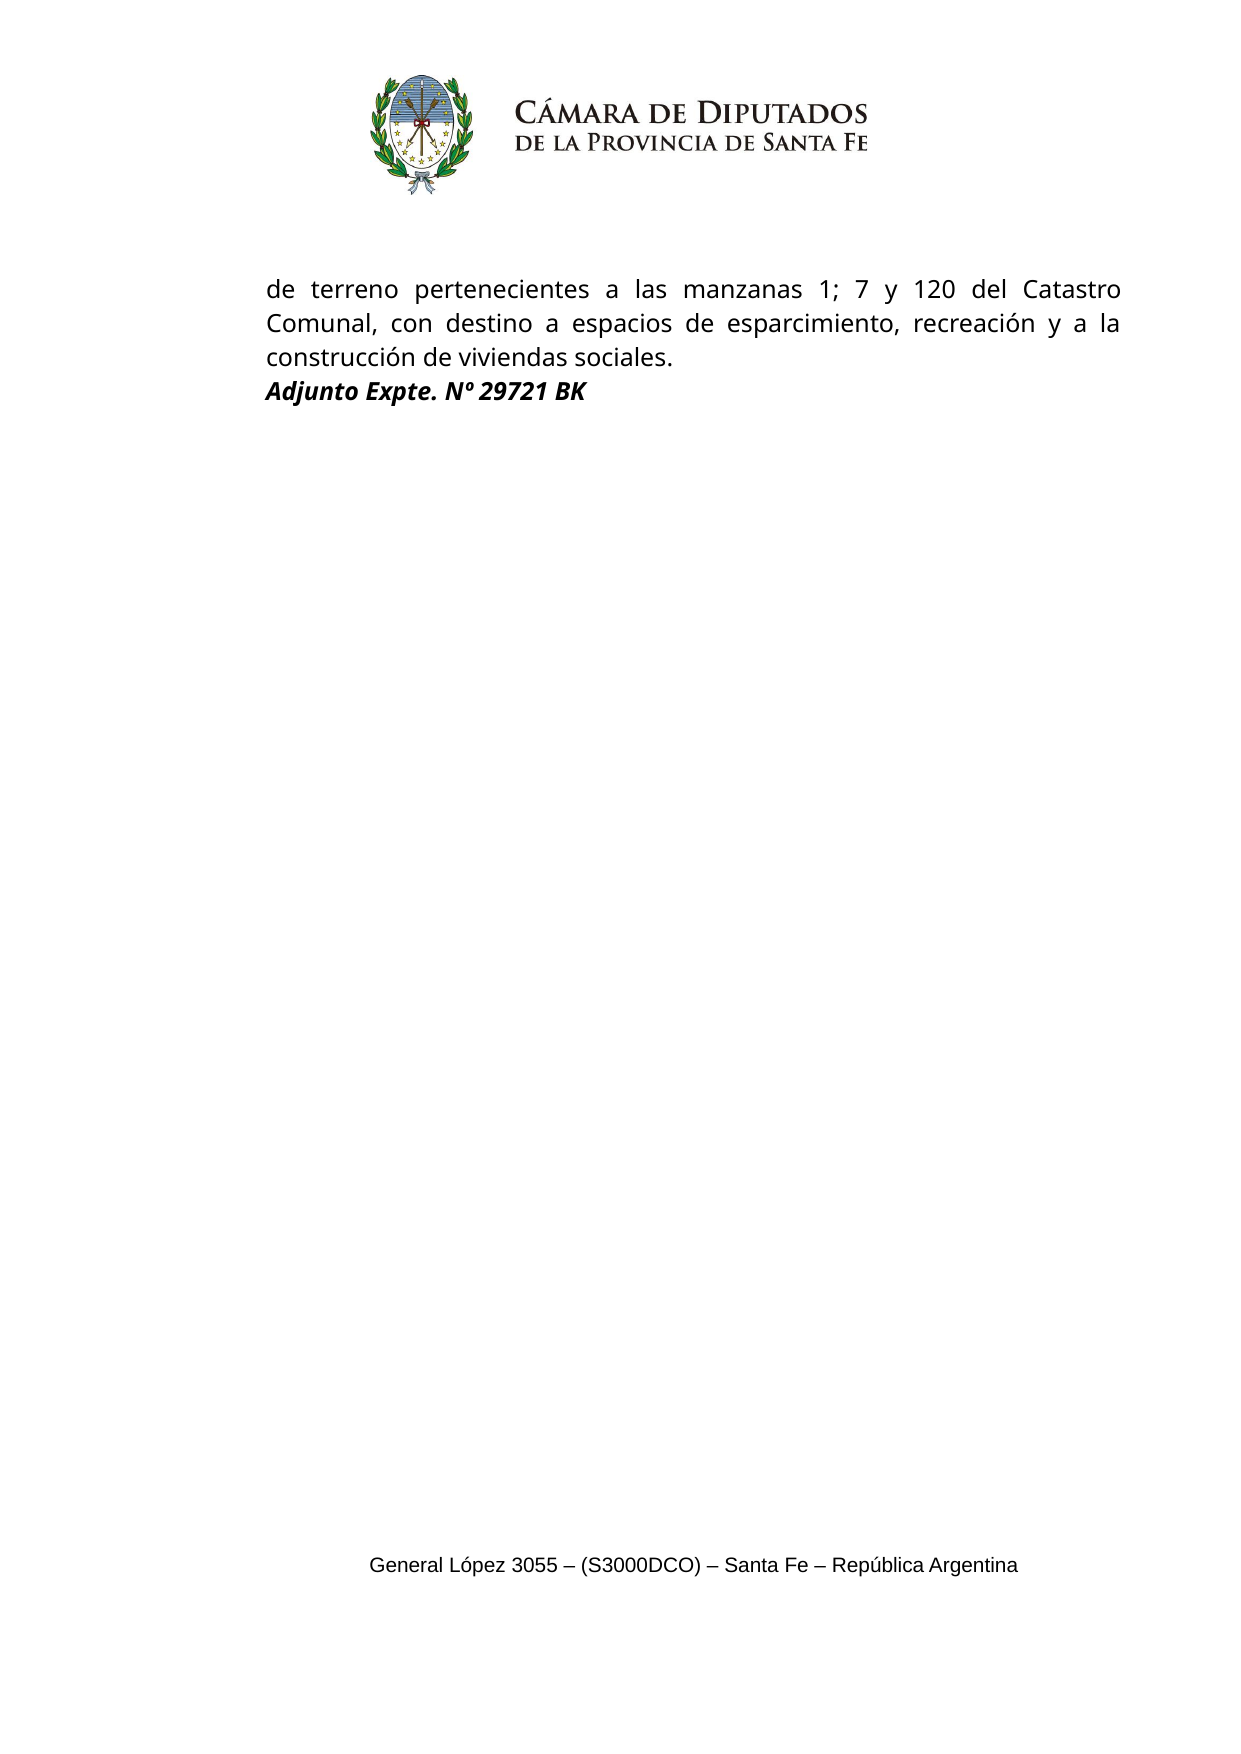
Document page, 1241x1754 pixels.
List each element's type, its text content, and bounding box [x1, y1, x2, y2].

text de terreno pertenecientes a las manzanas 1; 7 y 120 del Catastro Comunal, con destino a espacios de esparcimiento, recreación y a la construcción de viviendas sociales. [266, 272, 1122, 374]
text Adjunto Expte. Nº 29721 BK [266, 374, 1122, 408]
picture [370, 75, 868, 199]
